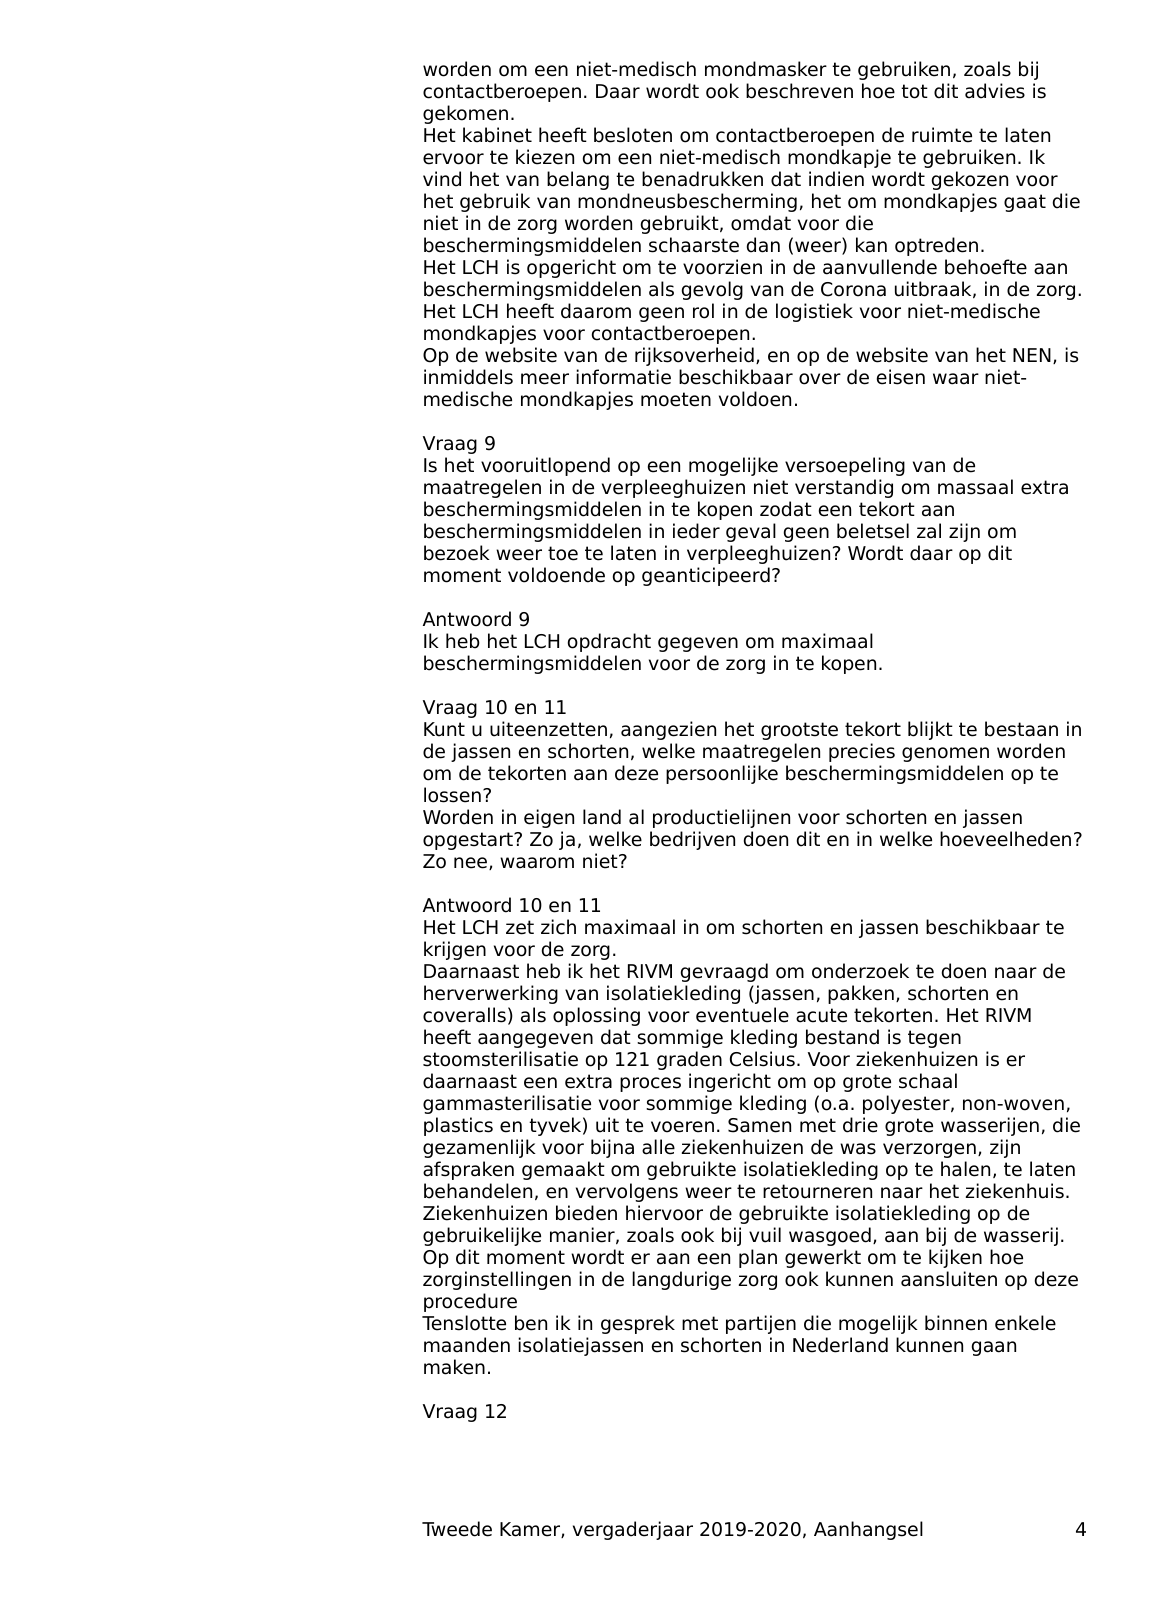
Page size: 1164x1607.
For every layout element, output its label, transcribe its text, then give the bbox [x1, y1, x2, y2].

text Vraag 12 [422, 1401, 1087, 1423]
text Op de website van de rijksoverheid, en op de website van het NEN, is inmiddels meer informatie beschikbaar over de eisen waar niet-medische mondkapjes moeten voldoen. [422, 345, 1087, 411]
text Kunt u uiteenzetten, aangezien het grootste tekort blijkt te bestaan in de jassen en schorten, welke maatregelen precies genomen worden om de tekorten aan deze persoonlijke beschermingsmiddelen op te lossen? [422, 719, 1087, 807]
text Het LCH zet zich maximaal in om schorten en jassen beschikbaar te krijgen voor de zorg. [422, 917, 1087, 961]
text Ik heb het LCH opdracht gegeven om maximaal beschermingsmiddelen voor de zorg in te kopen. [422, 631, 1087, 675]
text Tenslotte ben ik in gesprek met partijen die mogelijk binnen enkele maanden isolatiejassen en schorten in Nederland kunnen gaan maken. [422, 1313, 1087, 1379]
text worden om een niet-medisch mondmasker te gebruiken, zoals bij contactberoepen. Daar wordt ook beschreven hoe tot dit advies is gekomen. [422, 59, 1087, 125]
text Worden in eigen land al productielijnen voor schorten en jassen opgestart? Zo ja, welke bedrijven doen dit en in welke hoeveelheden? Zo nee, waarom niet? [422, 807, 1087, 873]
text Vraag 10 en 11 [422, 697, 1087, 719]
text Vraag 9 [422, 433, 1087, 455]
text Het LCH is opgericht om te voorzien in de aanvullende behoefte aan beschermingsmiddelen als gevolg van de Corona uitbraak, in de zorg. Het LCH heeft daarom geen rol in de logistiek voor niet-medische mondkapjes voor contactberoepen. [422, 257, 1087, 345]
text Het kabinet heeft besloten om contactberoepen de ruimte te laten ervoor te kiezen om een niet-medisch mondkapje te gebruiken. Ik vind het van belang te benadrukken dat indien wordt gekozen voor het gebruik van mondneusbescherming, het om mondkapjes gaat die niet in de zorg worden gebruikt, omdat voor die beschermingsmiddelen schaarste dan (weer) kan optreden. [422, 125, 1087, 257]
text Is het vooruitlopend op een mogelijke versoepeling van de maatregelen in de verpleeghuizen niet verstandig om massaal extra beschermingsmiddelen in te kopen zodat een tekort aan beschermingsmiddelen in ieder geval geen beletsel zal zijn om bezoek weer toe te laten in verpleeghuizen? Wordt daar op dit moment voldoende op geanticipeerd? [422, 455, 1087, 587]
text Antwoord 10 en 11 [422, 895, 1087, 917]
text Daarnaast heb ik het RIVM gevraagd om onderzoek te doen naar de herverwerking van isolatiekleding (jassen, pakken, schorten en coveralls) als oplossing voor eventuele acute tekorten. Het RIVM heeft aangegeven dat sommige kleding bestand is tegen stoomsterilisatie op 121 graden Celsius. Voor ziekenhuizen is er daarnaast een extra proces ingericht om op grote schaal gammasterilisatie voor sommige kleding (o.a. polyester, non-woven, plastics en tyvek) uit te voeren. Samen met drie grote wasserijen, die gezamenlijk voor bijna alle ziekenhuizen de was verzorgen, zijn afspraken gemaakt om gebruikte isolatiekleding op te halen, te laten behandelen, en vervolgens weer te retourneren naar het ziekenhuis. Ziekenhuizen bieden hiervoor de gebruikte isolatiekleding op de gebruikelijke manier, zoals ook bij vuil wasgoed, aan bij de wasserij. Op dit moment wordt er aan een plan gewerkt om te kijken hoe zorginstellingen in de langdurige zorg ook kunnen aansluiten op deze procedure [422, 961, 1087, 1313]
text Antwoord 9 [422, 609, 1087, 631]
